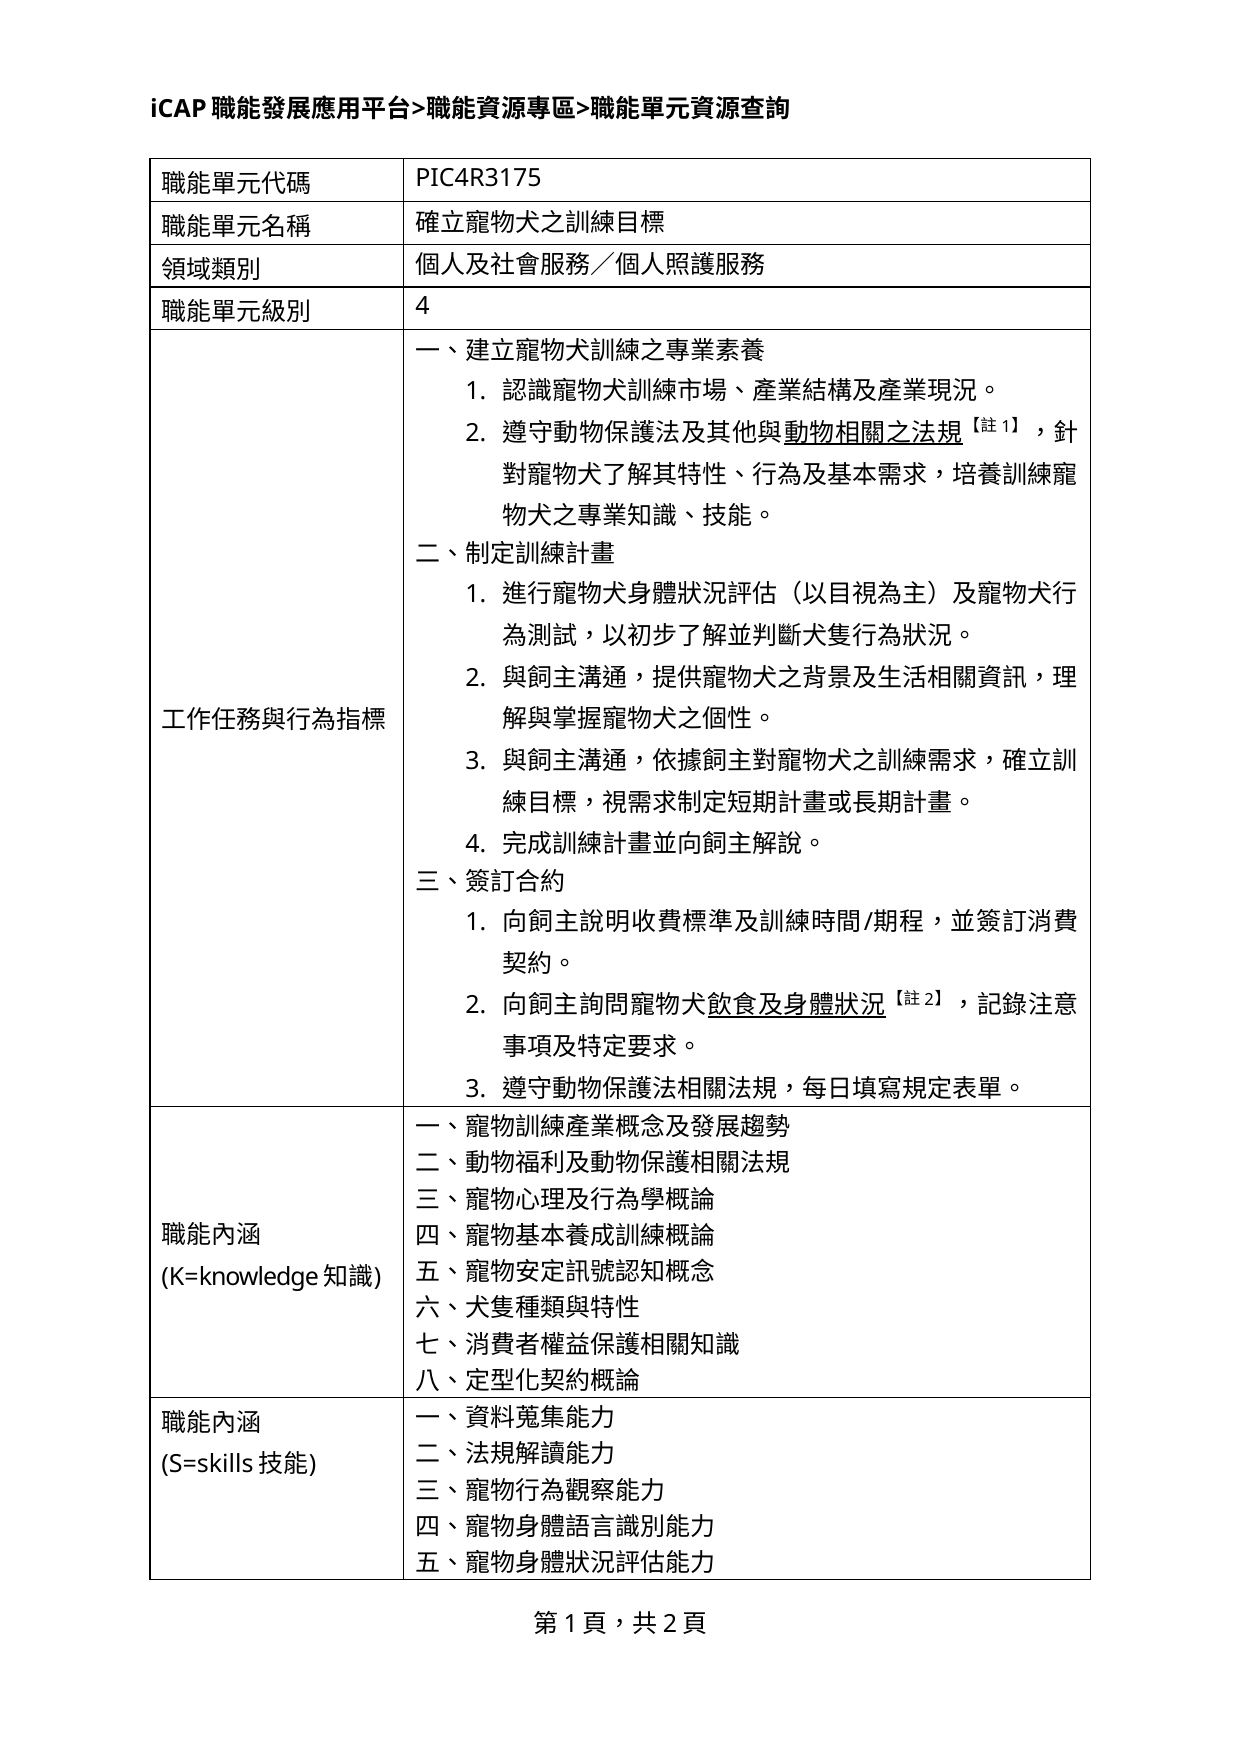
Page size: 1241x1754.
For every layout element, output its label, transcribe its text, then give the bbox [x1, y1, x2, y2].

table_cell 確立寵物犬之訓練目標 [404, 202, 1090, 244]
table_cell 個人及社會服務／個人照護服務 [404, 245, 1090, 286]
table_cell 一、資料蒐集能力 二、法規解讀能力 三、寵物行為觀察能力 四、寵物身體語言識別能力 五、寵物身體狀況評估能力 [404, 1398, 1090, 1579]
table_cell 4 [404, 288, 1090, 329]
table_cell 領域類別 [151, 245, 403, 286]
table_header PIC4R3175 [404, 159, 1090, 201]
table_cell 職能單元名稱 [151, 202, 403, 244]
table_cell 職能單元級別 [151, 288, 403, 329]
table_cell 職能內涵 (S=skills技能) [151, 1398, 403, 1579]
table_cell 一、建立寵物犬訓練之專業素養 認識寵物犬訓練市場、產業結構及產業現況。 遵守動物保護法及其他與動物相關之法規【註1】，針對寵物犬了解其特性、行為及基本需求，培養訓練寵物犬之專業知識、技能。 二、制定訓練計畫 進行寵物犬身體狀況評估（以目視為主）及寵物犬行為測試，以初步了解並判斷犬隻行為狀況。 與飼主溝通，提供寵物犬之背景及生活相關資訊，理解與掌握寵物犬之個性。 與飼主溝通，依據飼主對寵物犬之訓練需求，確立訓練目標，視需求制定短期計畫或長期計畫。 完成訓練計畫並向飼主解說。 三、簽訂合約 向飼主說明收費標準及訓練時間/期程，並簽訂消費契約。 向飼主詢問寵物犬飲食及身體狀況【註2】，記錄注意事項及特定要求。 遵守動物保護法相關法規，每日填寫規定表單。 [404, 330, 1090, 1106]
table_header 職能單元代碼 [151, 159, 403, 201]
table_cell 工作任務與行為指標 [151, 330, 403, 1106]
table_cell 一、寵物訓練產業概念及發展趨勢 二、動物福利及動物保護相關法規 三、寵物心理及行為學概論 四、寵物基本養成訓練概論 五、寵物安定訊號認知概念 六、犬隻種類與特性 七、消費者權益保護相關知識 八、定型化契約概論 [404, 1107, 1090, 1397]
table_cell 職能內涵 (K=knowledge知識) [151, 1107, 403, 1397]
